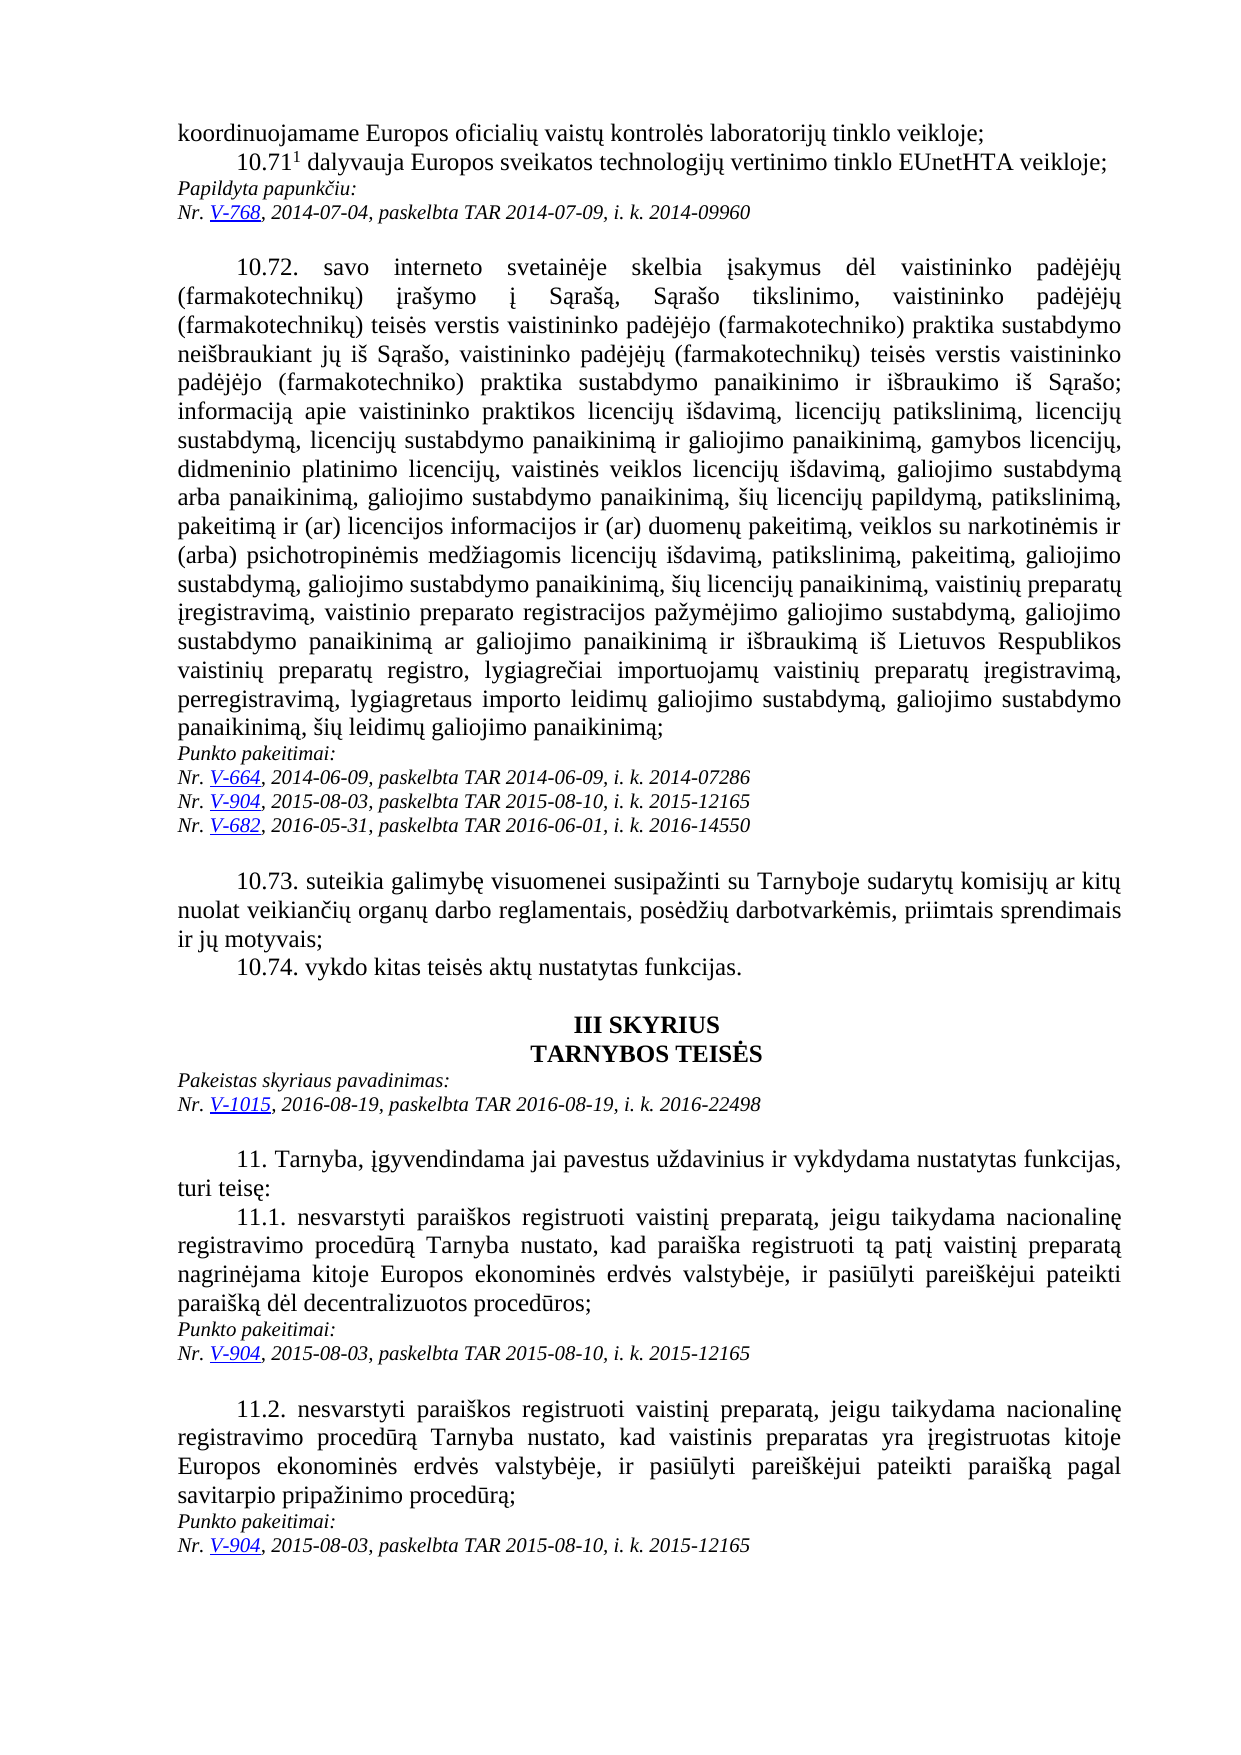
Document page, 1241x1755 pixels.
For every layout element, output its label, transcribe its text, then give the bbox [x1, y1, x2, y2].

text 11.2. nesvarstyti paraiškos registruoti vaistinį preparatą, jeigu taikydama nacionalinę registravimo procedūrą Tarnyba nustato, kad vaistinis preparatas yra įregistruotas kitoje Europos ekonominės erdvės valstybėje, ir pasiūlyti pareiškėjui pateikti paraišką pagal savitarpio pripažinimo procedūrą; [177, 1394, 1122, 1509]
text Punkto pakeitimai: [177, 1317, 1122, 1341]
text Nr. V-664, 2014-06-09, paskelbta TAR 2014-06-09, i. k. 2014-07286 [177, 765, 1122, 789]
text Nr. V-768, 2014-07-04, paskelbta TAR 2014-07-09, i. k. 2014-09960 [177, 200, 1122, 224]
text 11.1. nesvarstyti paraiškos registruoti vaistinį preparatą, jeigu taikydama nacionalinę registravimo procedūrą Tarnyba nustato, kad paraiška registruoti tą patį vaistinį preparatą nagrinėjama kitoje Europos ekonominės erdvės valstybėje, ir pasiūlyti pareiškėjui pateikti paraišką dėl decentralizuotos procedūros; [177, 1202, 1122, 1317]
text Papildyta papunkčiu: [177, 176, 1122, 200]
text 11. Tarnyba, įgyvendindama jai pavestus uždavinius ir vykdydama nustatytas funkcijas, turi teisę: [177, 1144, 1122, 1202]
text Pakeistas skyriaus pavadinimas: [177, 1067, 1122, 1092]
text 10.711 dalyvauja Europos sveikatos technologijų vertinimo tinklo EUnetHTA veikloje; [177, 147, 1122, 176]
text koordinuojamame Europos oficialių vaistų kontrolės laboratorijų tinklo veikloje; [177, 118, 1122, 147]
text Nr. V-1015, 2016-08-19, paskelbta TAR 2016-08-19, i. k. 2016-22498 [177, 1092, 1122, 1116]
text Nr. V-904, 2015-08-03, paskelbta TAR 2015-08-10, i. k. 2015-12165 [177, 789, 1122, 813]
text Iii SKYRIUS TARNYBOS TEISĖS [177, 1010, 1122, 1067]
text 10.74. vykdo kitas teisės aktų nustatytas funkcijas. [177, 952, 1122, 981]
text Nr. V-682, 2016-05-31, paskelbta TAR 2016-06-01, i. k. 2016-14550 [177, 813, 1122, 837]
text Nr. V-904, 2015-08-03, paskelbta TAR 2015-08-10, i. k. 2015-12165 [177, 1341, 1122, 1365]
text 10.73. suteikia galimybę visuomenei susipažinti su Tarnyboje sudarytų komisijų ar kitų nuolat veikiančių organų darbo reglamentais, posėdžių darbotvarkėmis, priimtais sprendimais ir jų motyvais; [177, 866, 1122, 952]
text 10.72. savo interneto svetainėje skelbia įsakymus dėl vaistininko padėjėjų (farmakotechnikų) įrašymo į Sąrašą, Sąrašo tikslinimo, vaistininko padėjėjų (farmakotechnikų) teisės verstis vaistininko padėjėjo (farmakotechniko) praktika sustabdymo neišbraukiant jų iš Sąrašo, vaistininko padėjėjų (farmakotechnikų) teisės verstis vaistininko padėjėjo (farmakotechniko) praktika sustabdymo panaikinimo ir išbraukimo iš Sąrašo; informaciją apie vaistininko praktikos licencijų išdavimą, licencijų patikslinimą, licencijų sustabdymą, licencijų sustabdymo panaikinimą ir galiojimo panaikinimą, gamybos licencijų, didmeninio platinimo licencijų, vaistinės veiklos licencijų išdavimą, galiojimo sustabdymą arba panaikinimą, galiojimo sustabdymo panaikinimą, šių licencijų papildymą, patikslinimą, pakeitimą ir (ar) licencijos informacijos ir (ar) duomenų pakeitimą, veiklos su narkotinėmis ir (arba) psichotropinėmis medžiagomis licencijų išdavimą, patikslinimą, pakeitimą, galiojimo sustabdymą, galiojimo sustabdymo panaikinimą, šių licencijų panaikinimą, vaistinių preparatų įregistravimą, vaistinio preparato registracijos pažymėjimo galiojimo sustabdymą, galiojimo sustabdymo panaikinimą ar galiojimo panaikinimą ir išbraukimą iš Lietuvos Respublikos vaistinių preparatų registro, lygiagrečiai importuojamų vaistinių preparatų įregistravimą, perregistravimą, lygiagretaus importo leidimų galiojimo sustabdymą, galiojimo sustabdymo panaikinimą, šių leidimų galiojimo panaikinimą; [177, 252, 1122, 741]
text Punkto pakeitimai: [177, 1509, 1122, 1533]
text Nr. V-904, 2015-08-03, paskelbta TAR 2015-08-10, i. k. 2015-12165 [177, 1533, 1122, 1557]
text Punkto pakeitimai: [177, 741, 1122, 765]
